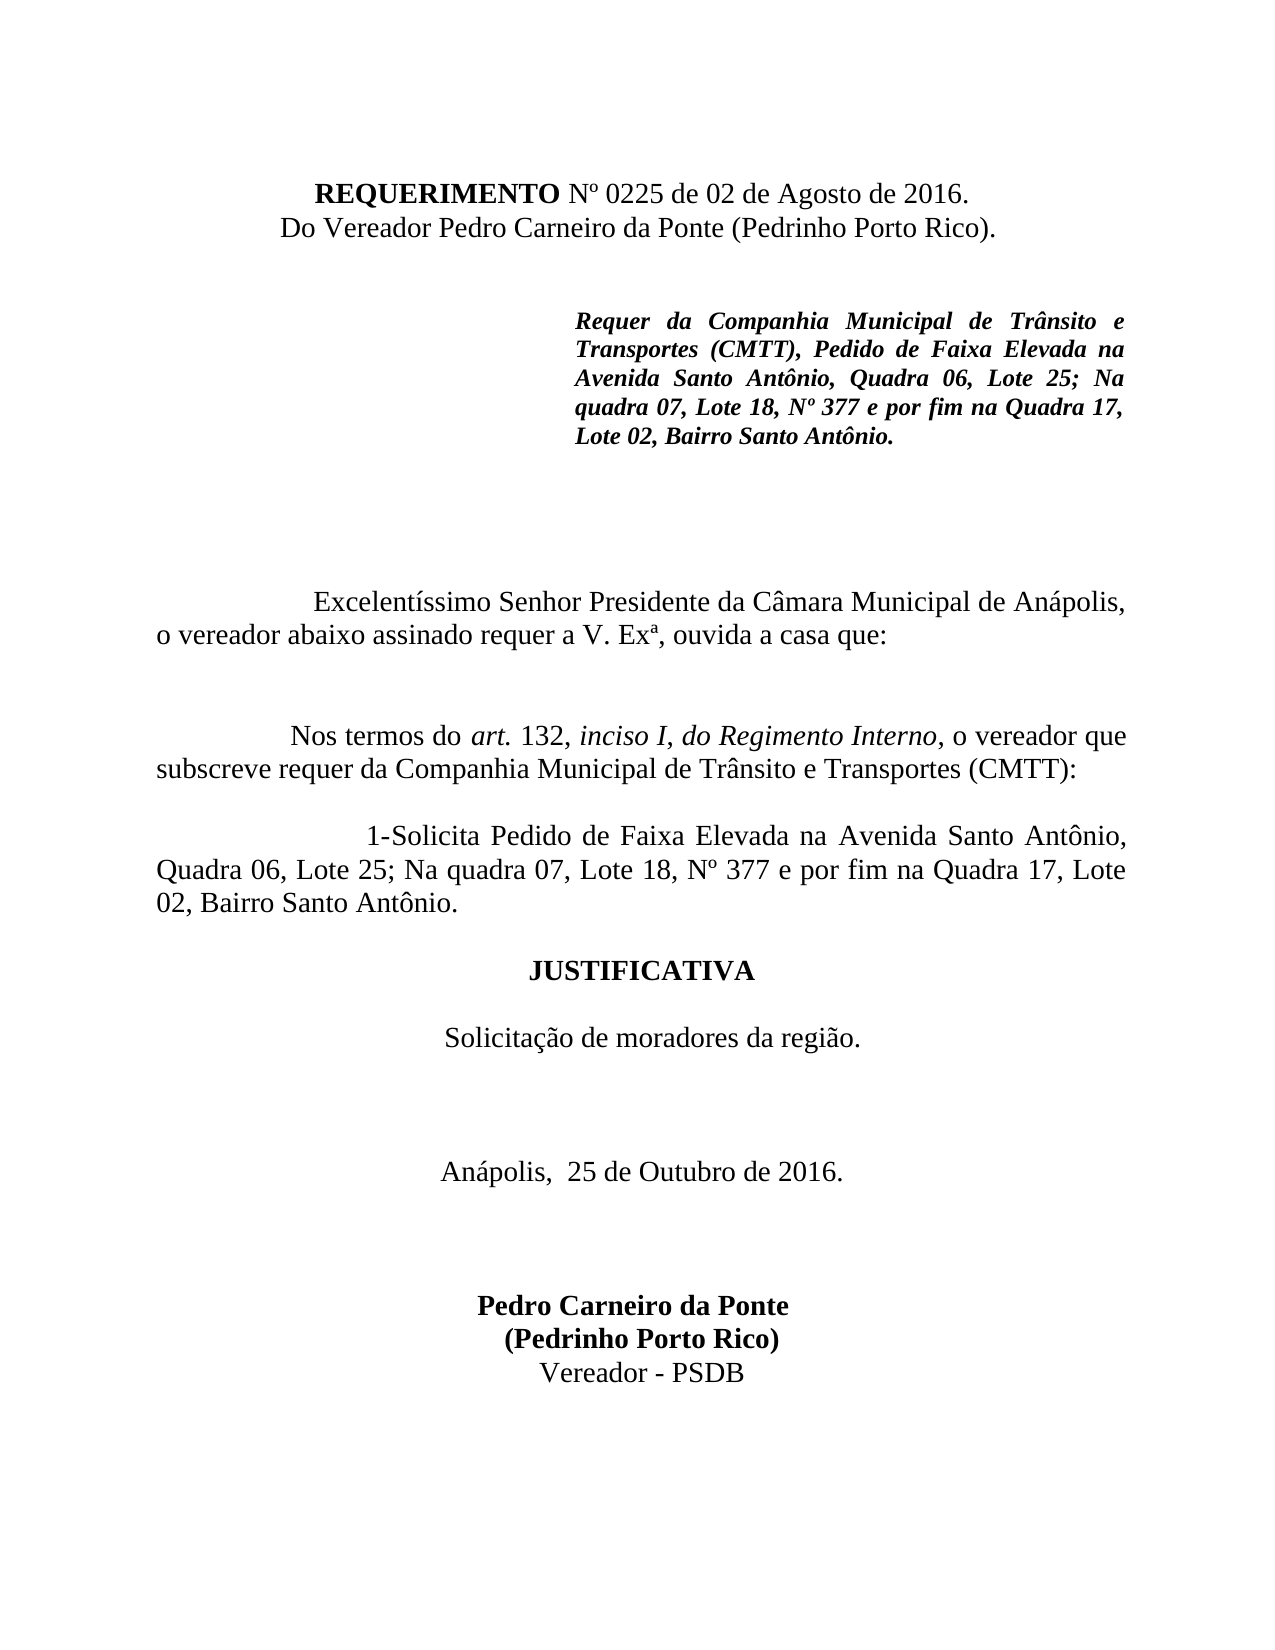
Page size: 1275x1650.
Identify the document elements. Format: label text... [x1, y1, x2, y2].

text (Pedrinho Porto Rico) [156, 1322, 1127, 1355]
text Excelentíssimo Senhor Presidente da Câmara Municipal de Anápolis, o vereador abaixo assinado requer a V. Exª, ouvida a casa que: [156, 584, 1127, 651]
text REQUERIMENTO Nº 0225 de 02 de Agosto de 2016. [156, 176, 1127, 210]
text Do Vereador Pedro Carneiro da Ponte (Pedrinho Porto Rico). [156, 210, 1127, 243]
text Solicitação de moradores da região. [156, 1020, 1127, 1053]
text Anápolis, 25 de Outubro de 2016. [156, 1154, 1127, 1187]
text Pedro Carneiro da Ponte [156, 1288, 1127, 1322]
text 1-Solicita Pedido de Faixa Elevada na Avenida Santo Antônio, Quadra 06, Lote 25; Na quadra 07, Lote 18, Nº 377 e por fim na Quadra 17, Lote 02, Bairro Santo Antônio. [156, 818, 1127, 919]
text JUSTIFICATIVA [156, 953, 1127, 986]
subtitle Vereador - PSDB [156, 1355, 1127, 1389]
text Nos termos do art. 132, inciso I, do Regimento Interno, o vereador que subscreve requer da Companhia Municipal de Trânsito e Transportes (CMTT): [156, 718, 1127, 785]
text Requer da Companhia Municipal de Trânsito e Transportes (CMTT), Pedido de Faixa Elevada na Avenida Santo Antônio, Quadra 06, Lote 25; Na quadra 07, Lote 18, Nº 377 e por fim na Quadra 17, Lote 02, Bairro Santo Antônio. [575, 306, 1127, 449]
